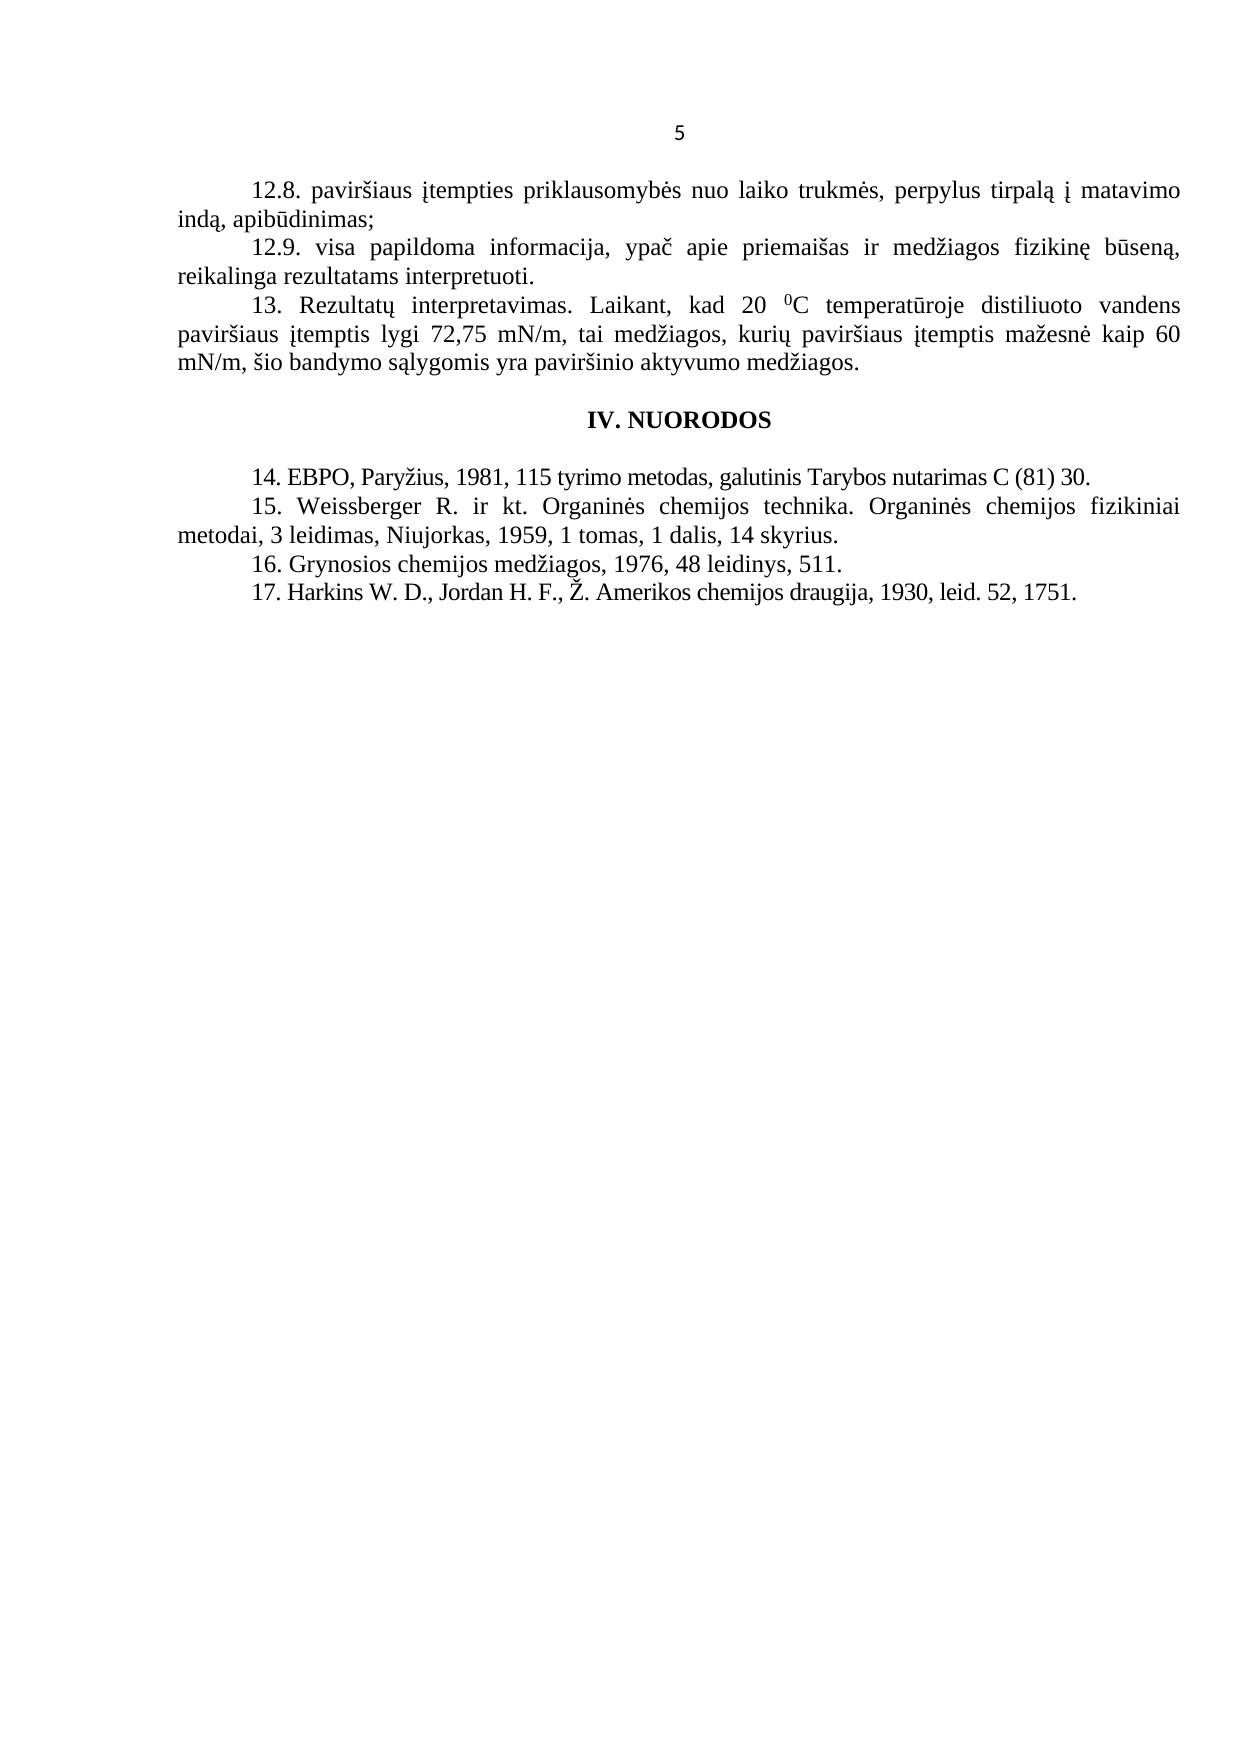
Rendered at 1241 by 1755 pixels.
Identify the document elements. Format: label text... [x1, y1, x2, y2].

text 12.8. paviršiaus įtempties priklausomybės nuo laiko trukmės, perpylus tirpalą į matavimo indą, apibūdinimas; [177, 175, 1181, 232]
text 17. Harkins W. D., Jordan H. F., Ž. Amerikos chemijos draugija, 1930, leid. 52, 1751. [177, 577, 1181, 606]
text IV. NUORODOS [177, 405, 1181, 434]
text 16. Grynosios chemijos medžiagos, 1976, 48 leidinys, 511. [177, 549, 1181, 577]
text 12.9. visa papildoma informacija, ypač apie priemaišas ir medžiagos fizikinę būseną, reikalinga rezultatams interpretuoti. [177, 232, 1181, 290]
text 13. Rezultatų interpretavimas. Laikant, kad 20 0C temperatūroje distiliuoto vandens paviršiaus įtemptis lygi 72,75 mN/m, tai medžiagos, kurių paviršiaus įtemptis mažesnė kaip 60 mN/m, šio bandymo sąlygomis yra paviršinio aktyvumo medžiagos. [177, 290, 1181, 376]
text 15. Weissberger R. ir kt. Organinės chemijos technika. Organinės chemijos fizikiniai metodai, 3 leidimas, Niujorkas, 1959, 1 tomas, 1 dalis, 14 skyrius. [177, 491, 1181, 549]
text 14. EBPO, Paryžius, 1981, 115 tyrimo metodas, galutinis Tarybos nutarimas C (81) 30. [177, 462, 1181, 491]
